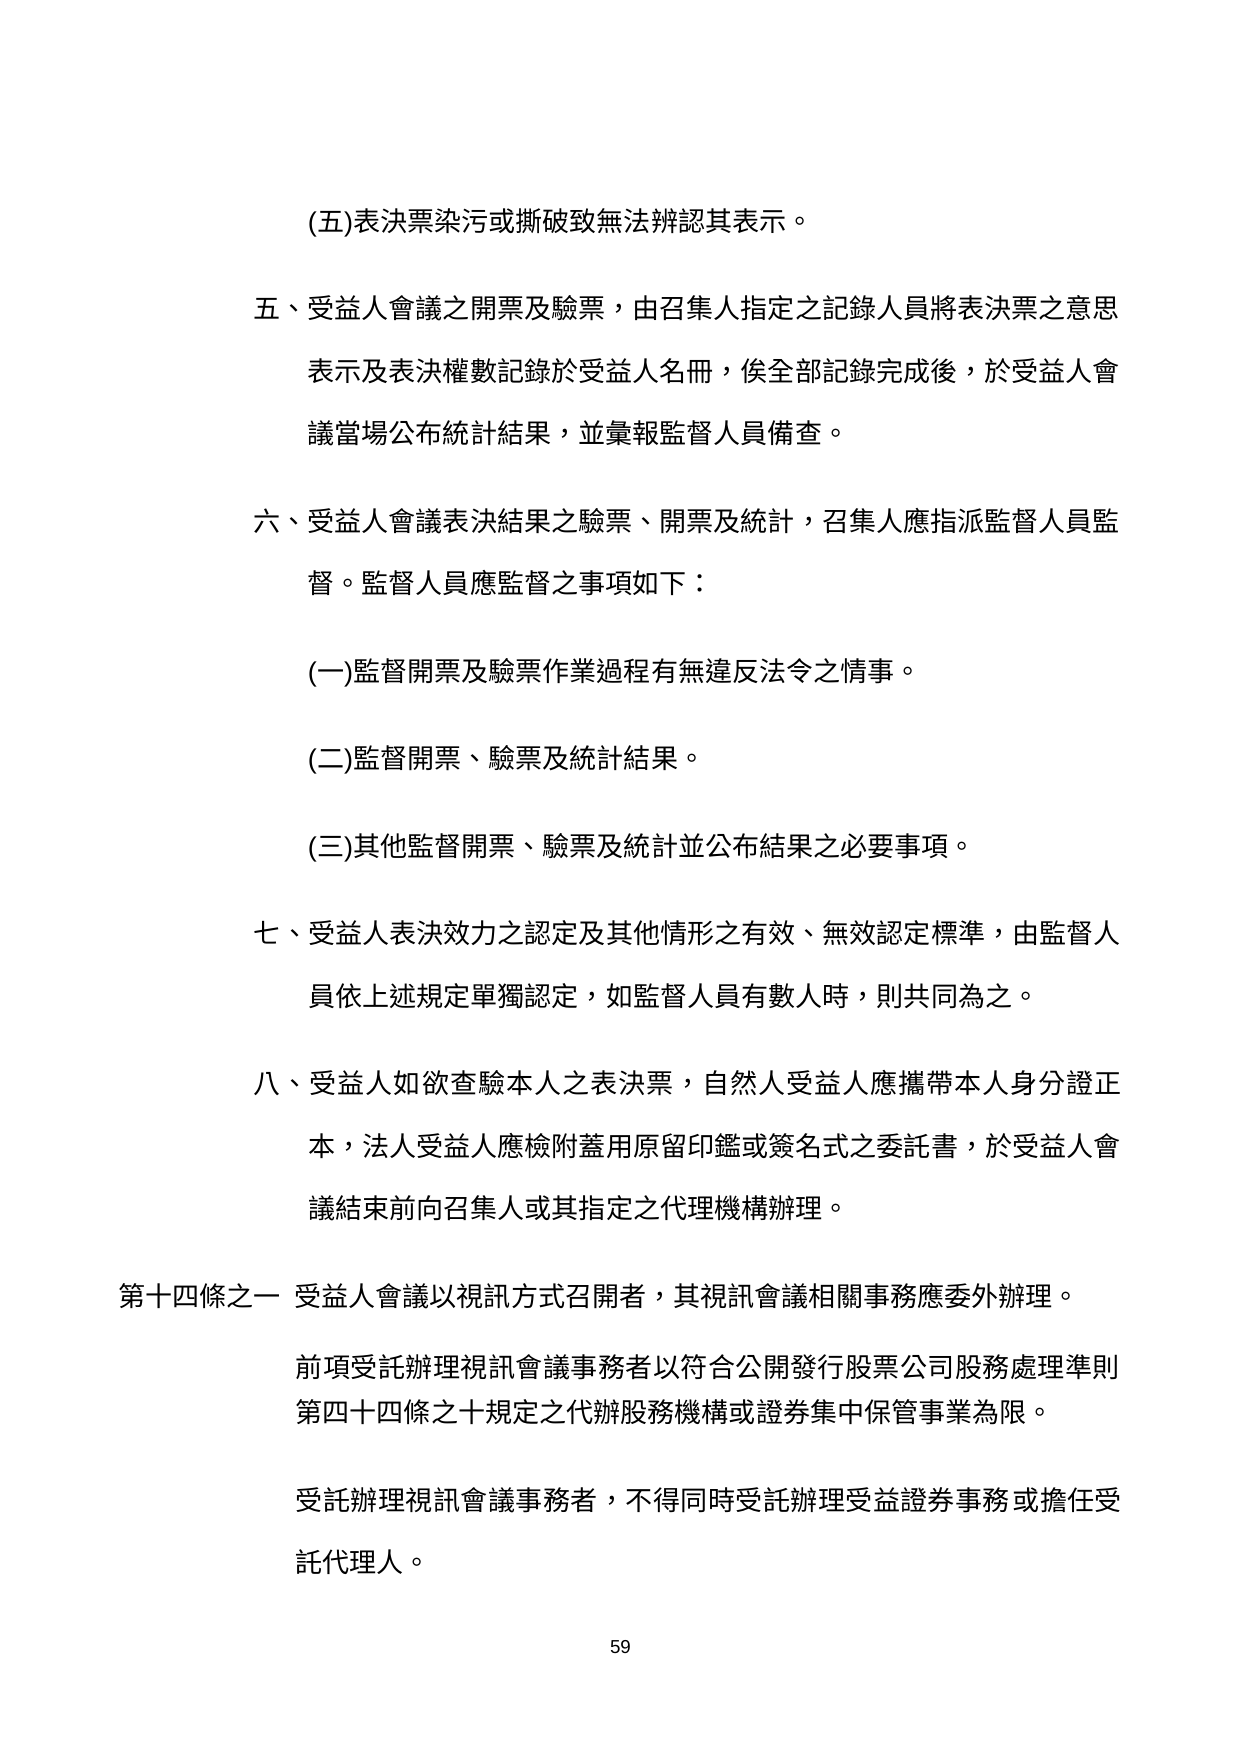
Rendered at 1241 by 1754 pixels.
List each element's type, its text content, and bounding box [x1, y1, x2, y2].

text (五)表決票染污或撕破致無法辨認其表示。 [118, 178, 1122, 240]
text 五、受益人會議之開票及驗票，由召集人指定之記錄人員將表決票之意思表示及表決權數記錄於受益人名冊，俟全部記錄完成後，於受益人會議當場公布統計結果，並彙報監督人員備查。 [253, 265, 1122, 453]
text (二)監督開票、驗票及統計結果。 [118, 715, 1122, 778]
text 受託辦理視訊會議事務者，不得同時受託辦理受益證券事務或擔任受託代理人。 [295, 1457, 1122, 1582]
text 八、受益人如欲查驗本人之表決票，自然人受益人應攜帶本人身分證正本，法人受益人應檢附蓋用原留印鑑或簽名式之委託書，於受益人會議結束前向召集人或其指定之代理機構辦理。 [254, 1040, 1122, 1228]
text 第十四條之一 受益人會議以視訊方式召開者，其視訊會議相關事務應委外辦理。 [118, 1253, 1122, 1315]
text (三)其他監督開票、驗票及統計並公布結果之必要事項。 [118, 803, 1122, 865]
text 七、受益人表決效力之認定及其他情形之有效、無效認定標準，由監督人員依上述規定單獨認定，如監督人員有數人時，則共同為之。 [254, 890, 1122, 1015]
text 前項受託辦理視訊會議事務者以符合公開發行股票公司股務處理準則第四十四條之十規定之代辦股務機構或證券集中保管事業為限。 [295, 1340, 1122, 1432]
text (一)監督開票及驗票作業過程有無違反法令之情事。 [118, 628, 1122, 690]
text 六、受益人會議表決結果之驗票、開票及統計，召集人應指派監督人員監督。監督人員應監督之事項如下： [253, 478, 1122, 603]
